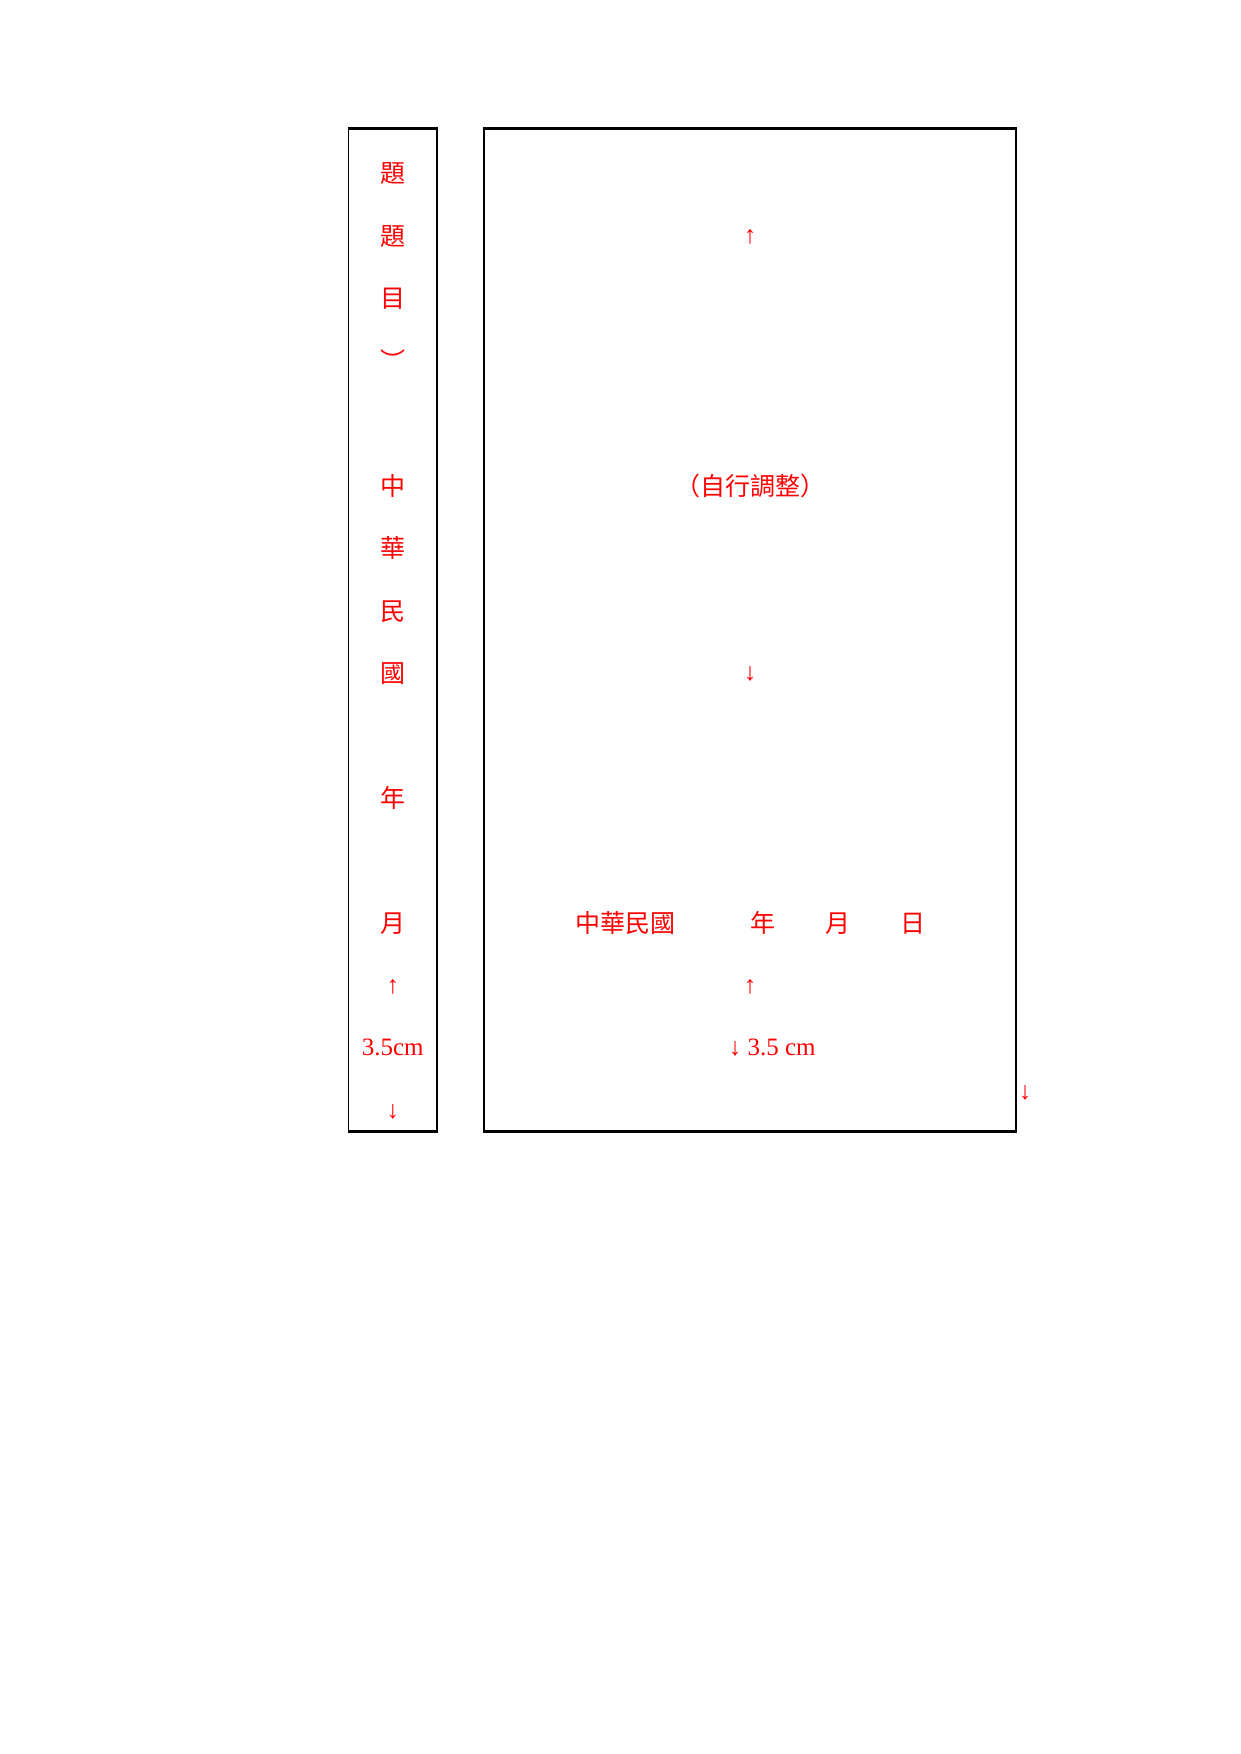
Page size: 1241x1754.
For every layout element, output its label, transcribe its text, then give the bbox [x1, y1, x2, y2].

table_cell [1017, 455, 1051, 521]
table_cell [308, 783, 348, 849]
table_cell [1051, 455, 1134, 521]
table_cell [1051, 127, 1134, 193]
table_cell [308, 193, 348, 258]
table_cell [1017, 652, 1051, 718]
table_cell [308, 127, 348, 193]
table_cell ↑ （自行調整） ↓ 中華民國 年 月 日 ↑ ↓ 3.5 cm [485, 130, 1015, 1130]
table_cell 題 題 目 ︶ 中 華 民 國 年 月 ↑ 3.5cm ↓ [349, 130, 436, 1130]
table_cell [438, 324, 483, 389]
table_cell [1051, 849, 1134, 914]
table_cell [438, 849, 483, 914]
table_cell ↓ [1017, 1046, 1051, 1130]
table_cell [1017, 324, 1051, 389]
table_cell [1051, 652, 1134, 718]
table_cell [308, 980, 348, 1046]
table_cell [1017, 849, 1051, 914]
table_cell [1051, 783, 1134, 849]
table_cell [1051, 1046, 1134, 1130]
table_cell [438, 652, 483, 718]
table_cell [308, 849, 348, 914]
table_cell [438, 193, 483, 258]
table_cell [1017, 193, 1051, 258]
table_cell [1051, 521, 1134, 586]
table_cell [308, 258, 348, 324]
table_cell [1017, 390, 1051, 455]
table_cell [308, 652, 348, 718]
table_cell [1017, 127, 1051, 193]
table_cell [308, 1046, 348, 1130]
table_cell [1017, 521, 1051, 586]
table_cell [438, 455, 483, 521]
table_cell [438, 915, 483, 980]
table_cell [438, 390, 483, 455]
table_cell [1017, 586, 1051, 652]
table_cell [1051, 980, 1134, 1046]
table_cell [438, 1046, 483, 1130]
table_cell [438, 586, 483, 652]
table_cell [308, 915, 348, 980]
table_cell [438, 521, 483, 586]
table_cell [308, 586, 348, 652]
table_cell [308, 521, 348, 586]
table_cell [308, 390, 348, 455]
table_cell [1051, 586, 1134, 652]
table_cell [1017, 718, 1051, 783]
table_cell [1051, 915, 1134, 980]
table_cell [1051, 324, 1134, 389]
table_cell [1051, 390, 1134, 455]
table_cell [438, 258, 483, 324]
table_cell [438, 783, 483, 849]
table_cell [308, 718, 348, 783]
table_cell [308, 455, 348, 521]
table_cell [438, 718, 483, 783]
table_cell [1017, 980, 1051, 1046]
table_cell [308, 324, 348, 389]
table_cell [1051, 193, 1134, 258]
table_cell [1017, 783, 1051, 849]
table_cell [1051, 718, 1134, 783]
table_cell [1017, 258, 1051, 324]
table_cell [1017, 915, 1051, 980]
table_cell [1051, 258, 1134, 324]
table_cell [438, 127, 483, 193]
table_cell [438, 980, 483, 1046]
